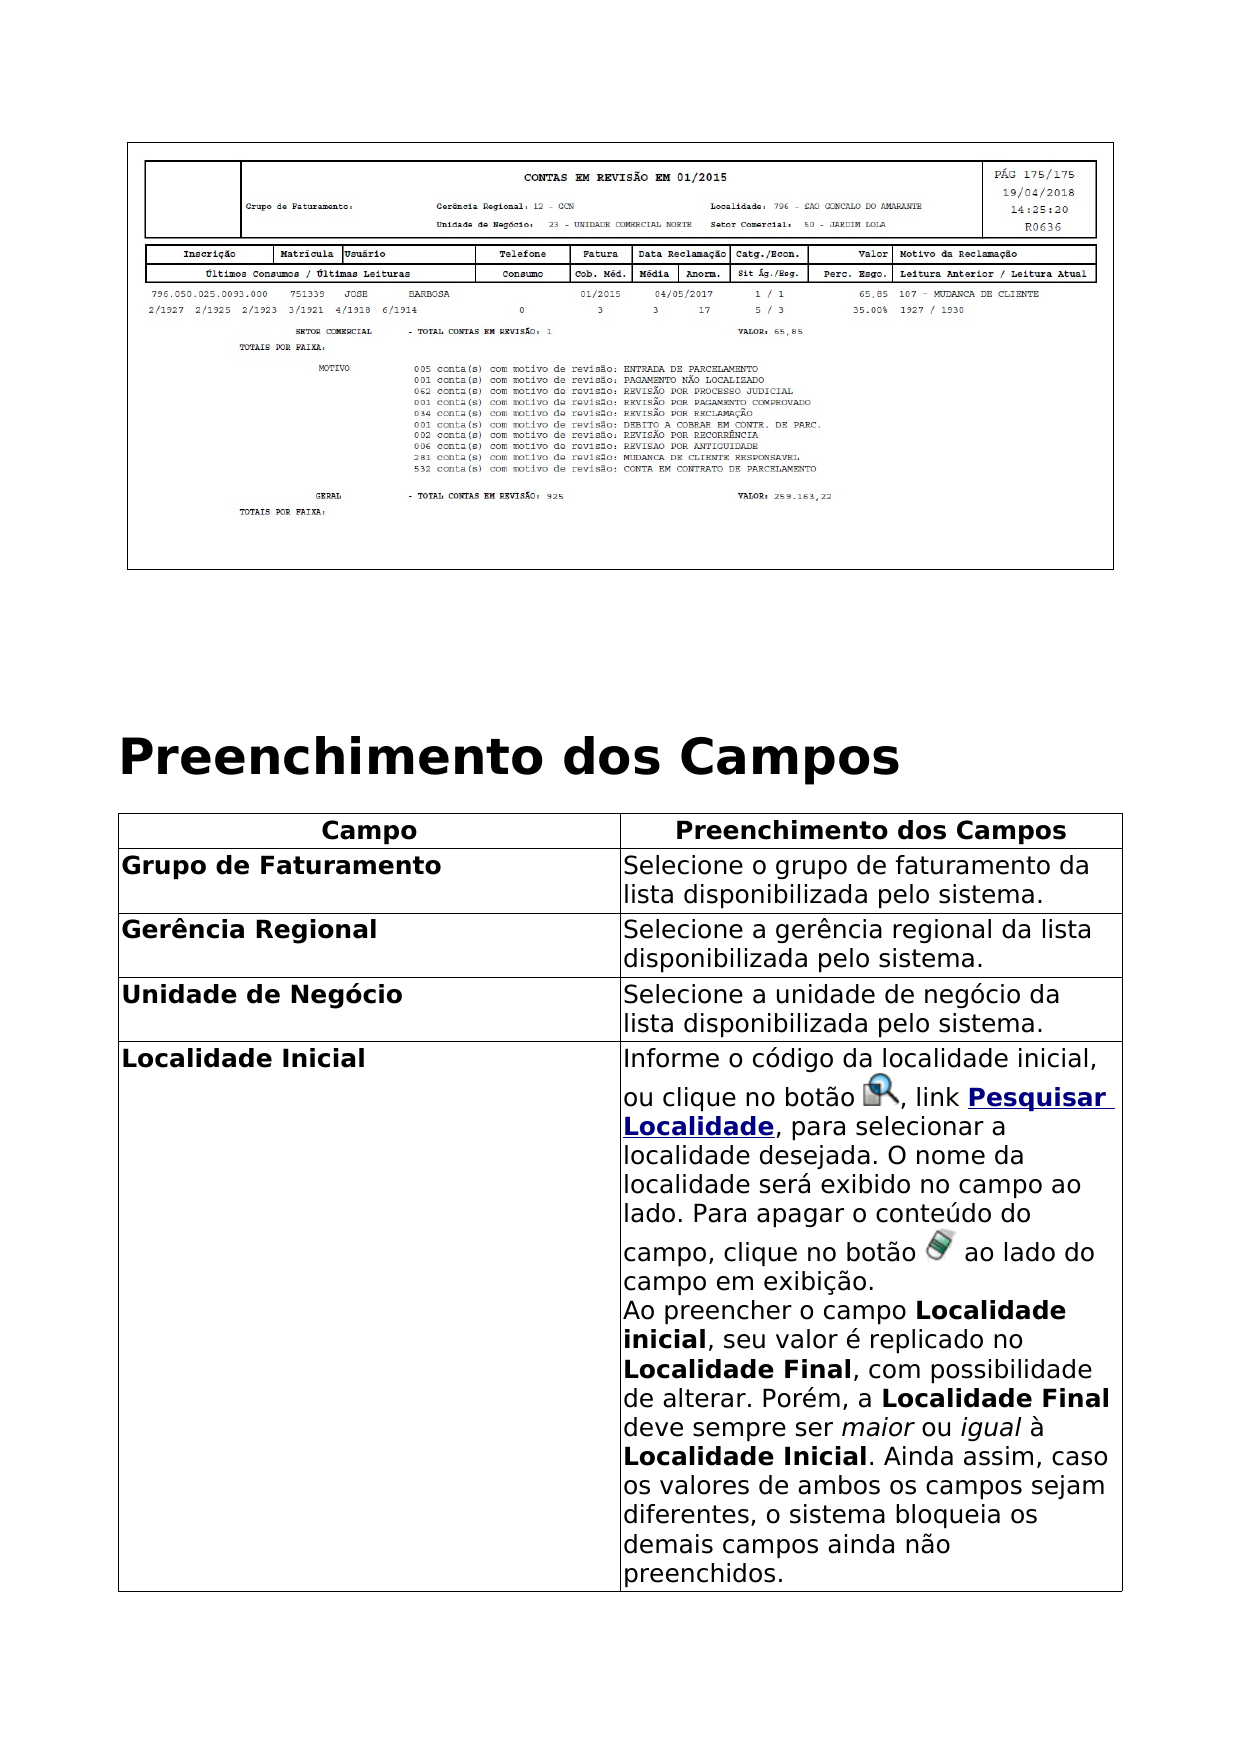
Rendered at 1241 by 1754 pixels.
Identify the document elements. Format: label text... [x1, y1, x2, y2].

table_cell Selecione a gerência regional da lista disponibilizada pelo sistema. [621, 914, 1122, 977]
subtitle Preenchimento dos Campos [118, 728, 1122, 786]
table_cell Selecione o grupo de faturamento da lista disponibilizada pelo sistema. [621, 849, 1122, 912]
table_header Campo [119, 814, 620, 848]
table_header [128, 143, 1113, 569]
table_cell Selecione a unidade de negócio da lista disponibilizada pelo sistema. [621, 978, 1122, 1041]
picture [924, 1228, 956, 1262]
table_cell Unidade de Negócio [119, 978, 620, 1041]
table_cell Grupo de Faturamento [119, 849, 620, 912]
table_cell Gerência Regional [119, 914, 620, 977]
table_header Preenchimento dos Campos [621, 814, 1122, 848]
table_cell Localidade Inicial [119, 1042, 620, 1591]
table_cell Informe o código da localidade inicial, ou clique no botão , link Pesquisar Localidade, para selecionar a localidade desejada. O nome da localidade será exibido no campo ao lado. Para apagar o conteúdo do campo, clique no botão ao lado do campo em exibição. Ao preencher o campo Localidade inicial, seu valor é replicado no Localidade Final, com possibilidade de alterar. Porém, a Localidade Final deve sempre ser maior ou igual à Localidade Inicial. Ainda assim, caso os valores de ambos os campos sejam diferentes, o sistema bloqueia os demais campos ainda não preenchidos. [621, 1042, 1122, 1591]
picture [863, 1073, 900, 1106]
picture [129, 144, 1111, 538]
